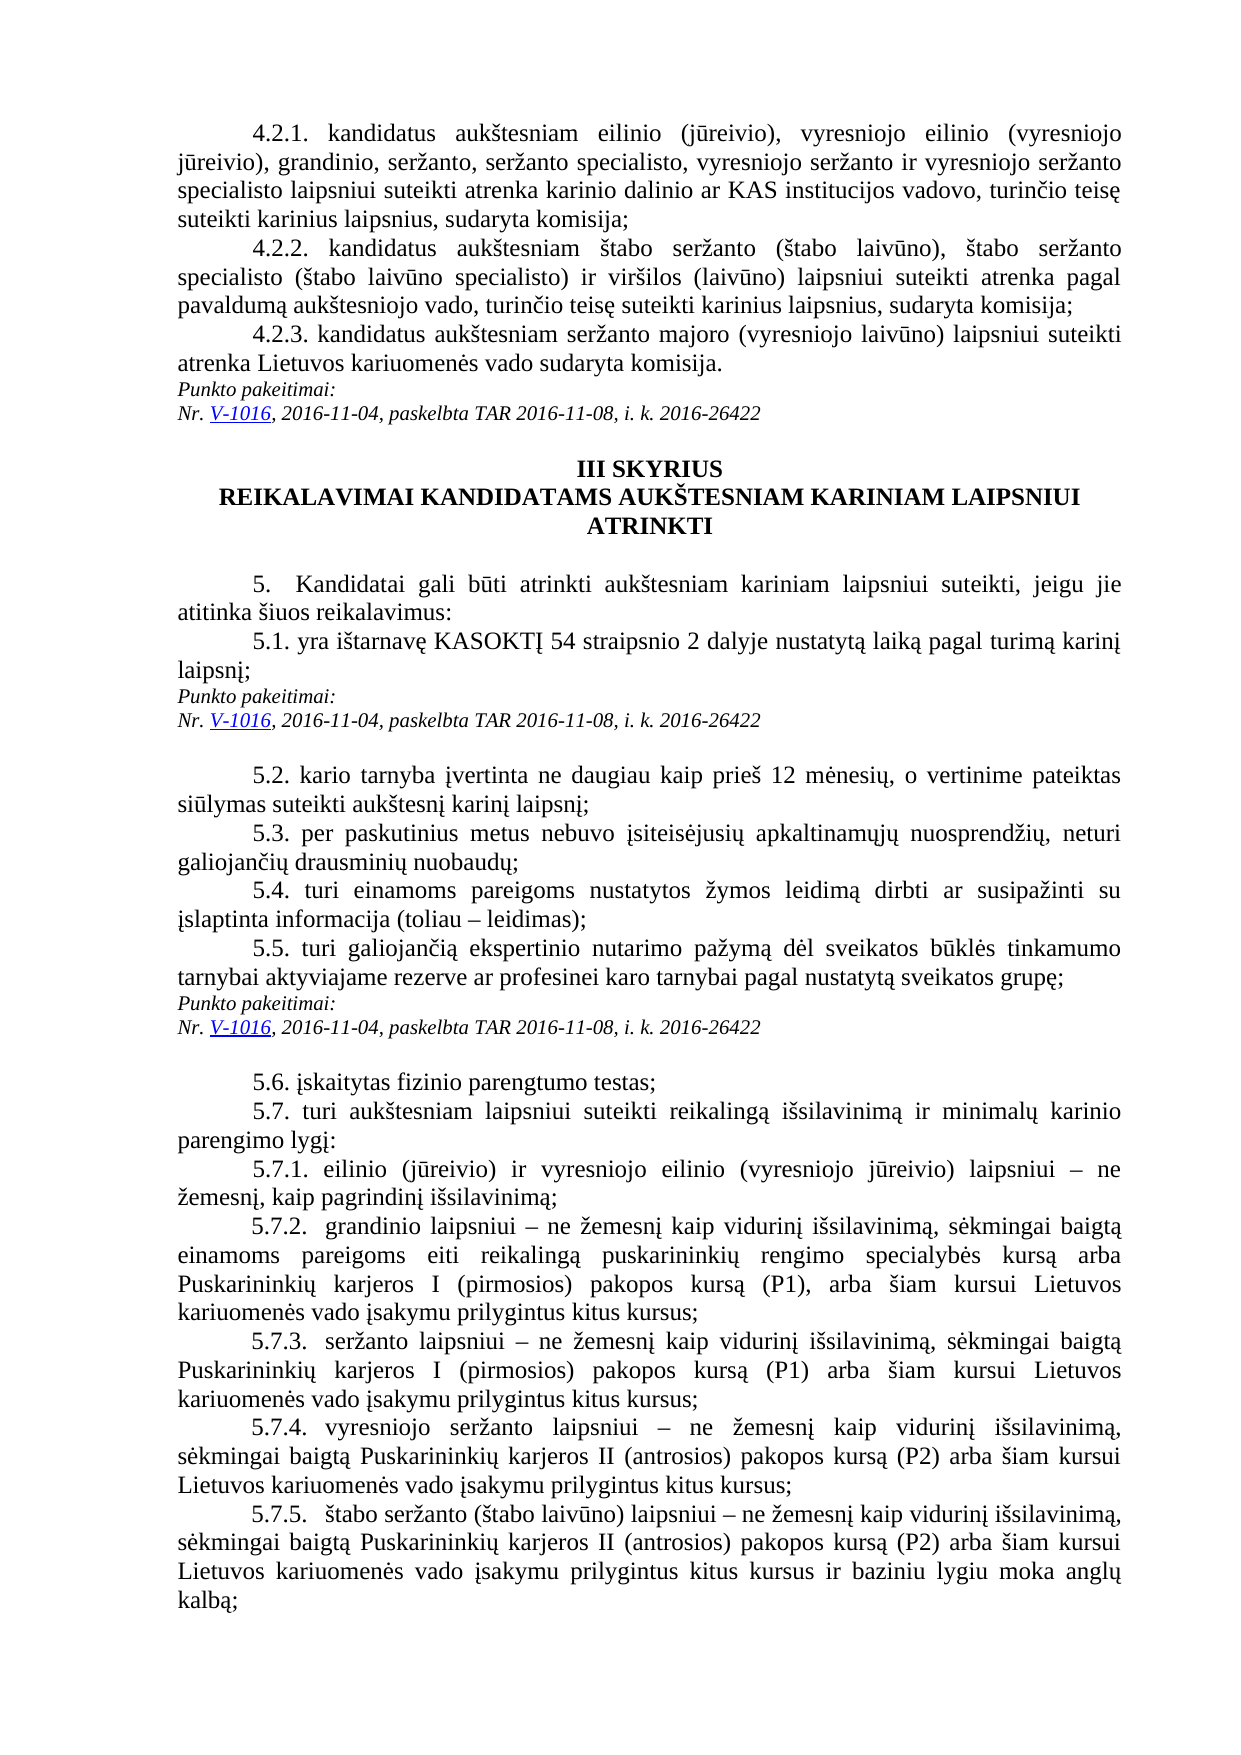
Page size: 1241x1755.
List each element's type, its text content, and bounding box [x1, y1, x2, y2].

text 5.7.1. eilinio (jūreivio) ir vyresniojo eilinio (vyresniojo jūreivio) laipsniui – ne žemesnį, kaip pagrindinį išsilavinimą; [177, 1154, 1122, 1211]
text Punkto pakeitimai: [177, 377, 1122, 401]
text Nr. V-1016, 2016-11-04, paskelbta TAR 2016-11-08, i. k. 2016-26422 [177, 401, 1122, 425]
text Nr. V-1016, 2016-11-04, paskelbta TAR 2016-11-08, i. k. 2016-26422 [177, 1015, 1122, 1039]
text 5.7. turi aukštesniam laipsniui suteikti reikalingą išsilavinimą ir minimalų karinio parengimo lygį: [177, 1096, 1122, 1154]
text REIKALAVIMAI KANDIDATAMS AUKŠTESNIAM KARINIAM LAIPSNIUI ATRINKTI [177, 482, 1122, 540]
text 5.7.3. seržanto laipsniui – ne žemesnį kaip vidurinį išsilavinimą, sėkmingai baigtą Puskarininkių karjeros I (pirmosios) pakopos kursą (P1) arba šiam kursui Lietuvos kariuomenės vado įsakymu prilygintus kitus kursus; [177, 1326, 1122, 1412]
text III SKYRIUS [177, 454, 1122, 482]
text 5. Kandidatai gali būti atrinkti aukštesniam kariniam laipsniui suteikti, jeigu jie atitinka šiuos reikalavimus: [177, 569, 1122, 626]
text Punkto pakeitimai: [177, 684, 1122, 708]
text 5.1. yra ištarnavę KASOKTĮ 54 straipsnio 2 dalyje nustatytą laiką pagal turimą karinį laipsnį; [177, 626, 1122, 684]
text Nr. V-1016, 2016-11-04, paskelbta TAR 2016-11-08, i. k. 2016-26422 [177, 708, 1122, 732]
text 5.3. per paskutinius metus nebuvo įsiteisėjusių apkaltinamųjų nuosprendžių, neturi galiojančių drausminių nuobaudų; [177, 818, 1122, 876]
text 5.7.5. štabo seržanto (štabo laivūno) laipsniui – ne žemesnį kaip vidurinį išsilavinimą, sėkmingai baigtą Puskarininkių karjeros II (antrosios) pakopos kursą (P2) arba šiam kursui Lietuvos kariuomenės vado įsakymu prilygintus kitus kursus ir baziniu lygiu moka anglų kalbą; [177, 1499, 1122, 1614]
text 5.7.2. grandinio laipsniui – ne žemesnį kaip vidurinį išsilavinimą, sėkmingai baigtą einamoms pareigoms eiti reikalingą puskarininkių rengimo specialybės kursą arba Puskarininkių karjeros I (pirmosios) pakopos kursą (P1), arba šiam kursui Lietuvos kariuomenės vado įsakymu prilygintus kitus kursus; [177, 1211, 1122, 1326]
text 5.7.4. vyresniojo seržanto laipsniui – ne žemesnį kaip vidurinį išsilavinimą, sėkmingai baigtą Puskarininkių karjeros II (antrosios) pakopos kursą (P2) arba šiam kursui Lietuvos kariuomenės vado įsakymu prilygintus kitus kursus; [177, 1412, 1122, 1499]
text Punkto pakeitimai: [177, 991, 1122, 1015]
text 5.4. turi einamoms pareigoms nustatytos žymos leidimą dirbti ar susipažinti su įslaptinta informacija (toliau – leidimas); [177, 876, 1122, 933]
text 5.6. įskaitytas fizinio parengtumo testas; [177, 1067, 1122, 1096]
text 4.2.3. kandidatus aukštesniam seržanto majoro (vyresniojo laivūno) laipsniui suteikti atrenka Lietuvos kariuomenės vado sudaryta komisija. [177, 319, 1122, 377]
text 4.2.1. kandidatus aukštesniam eilinio (jūreivio), vyresniojo eilinio (vyresniojo jūreivio), grandinio, seržanto, seržanto specialisto, vyresniojo seržanto ir vyresniojo seržanto specialisto laipsniui suteikti atrenka karinio dalinio ar KAS institucijos vadovo, turinčio teisę suteikti karinius laipsnius, sudaryta komisija; [177, 118, 1122, 233]
text 4.2.2. kandidatus aukštesniam štabo seržanto (štabo laivūno), štabo seržanto specialisto (štabo laivūno specialisto) ir viršilos (laivūno) laipsniui suteikti atrenka pagal pavaldumą aukštesniojo vado, turinčio teisę suteikti karinius laipsnius, sudaryta komisija; [177, 233, 1122, 319]
text 5.2. kario tarnyba įvertinta ne daugiau kaip prieš 12 mėnesių, o vertinime pateiktas siūlymas suteikti aukštesnį karinį laipsnį; [177, 761, 1122, 818]
text 5.5. turi galiojančią ekspertinio nutarimo pažymą dėl sveikatos būklės tinkamumo tarnybai aktyviajame rezerve ar profesinei karo tarnybai pagal nustatytą sveikatos grupę; [177, 933, 1122, 991]
